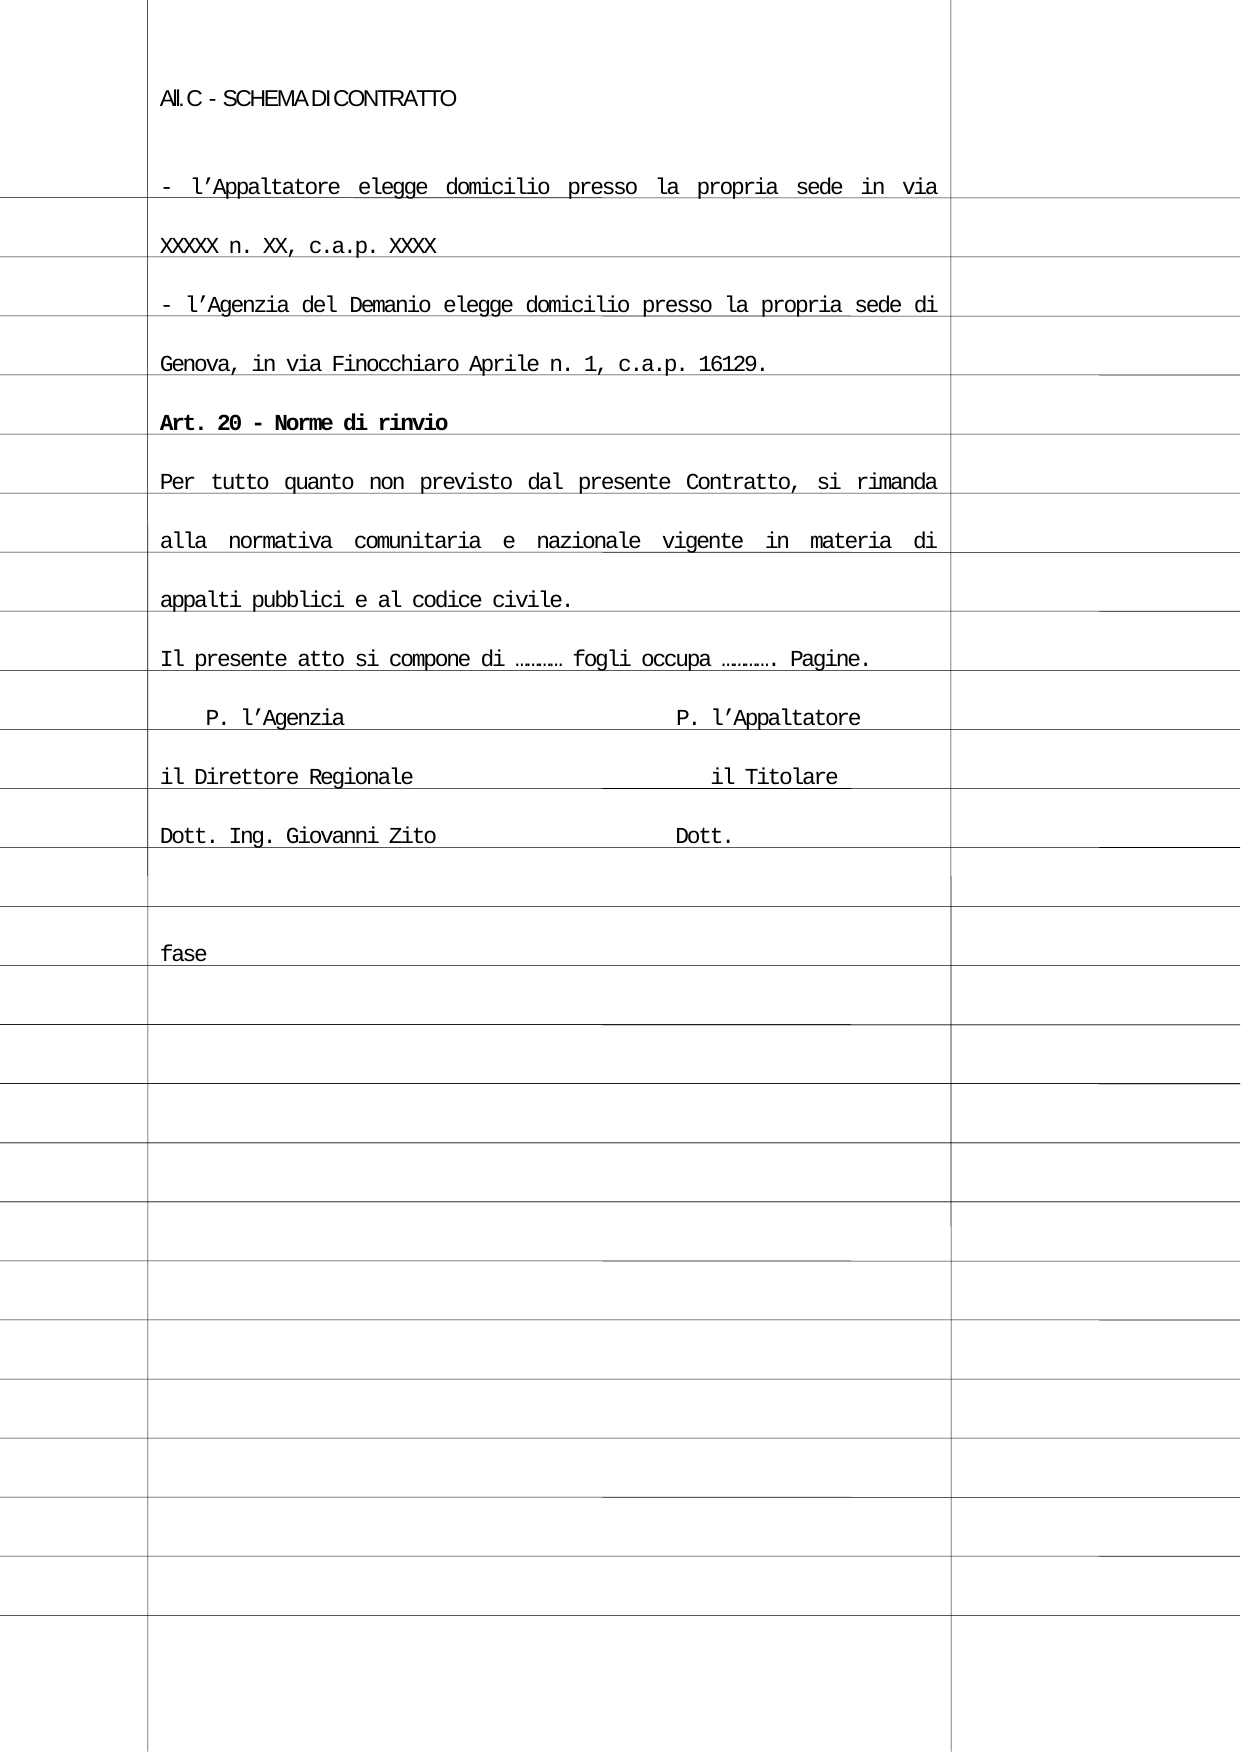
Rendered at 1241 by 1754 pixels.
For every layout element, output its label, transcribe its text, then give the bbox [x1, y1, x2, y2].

text Genova, in via Finocchiaro Aprile n. 1, c.a.p. 16129. [159, 317, 939, 374]
text [159, 966, 939, 973]
text [159, 612, 939, 619]
text [159, 789, 939, 796]
text [159, 730, 939, 737]
text [159, 258, 939, 266]
text [159, 435, 939, 442]
text fase [159, 914, 939, 965]
text Il presente atto si compone di ………… fogli occupa …………. Pagine. [159, 619, 939, 670]
text Art. 20 - Norme di rinvio [159, 383, 939, 433]
text Dott. Ing. Giovanni Zito Dott. [159, 796, 939, 847]
text appalti pubblici e al codice civile. [159, 553, 939, 610]
text il Direttore Regionale il Titolare [159, 737, 939, 788]
text [159, 848, 939, 855]
text XXXXX n. XX, c.a.p. XXXX [159, 198, 939, 256]
text [159, 671, 939, 678]
text P. l’Agenzia P. l’Appaltatore [159, 678, 939, 729]
text - l’Agenzia del Demanio elegge domicilio presso la propria sede di [159, 266, 939, 315]
text - l’Appaltatore elegge domicilio presso la propria sede in via [159, 148, 939, 197]
text [159, 376, 939, 383]
text alla normativa comunitaria e nazionale vigente in materia di [159, 494, 939, 552]
text Per tutto quanto non previsto dal presente Contratto, si rimanda [159, 442, 939, 492]
